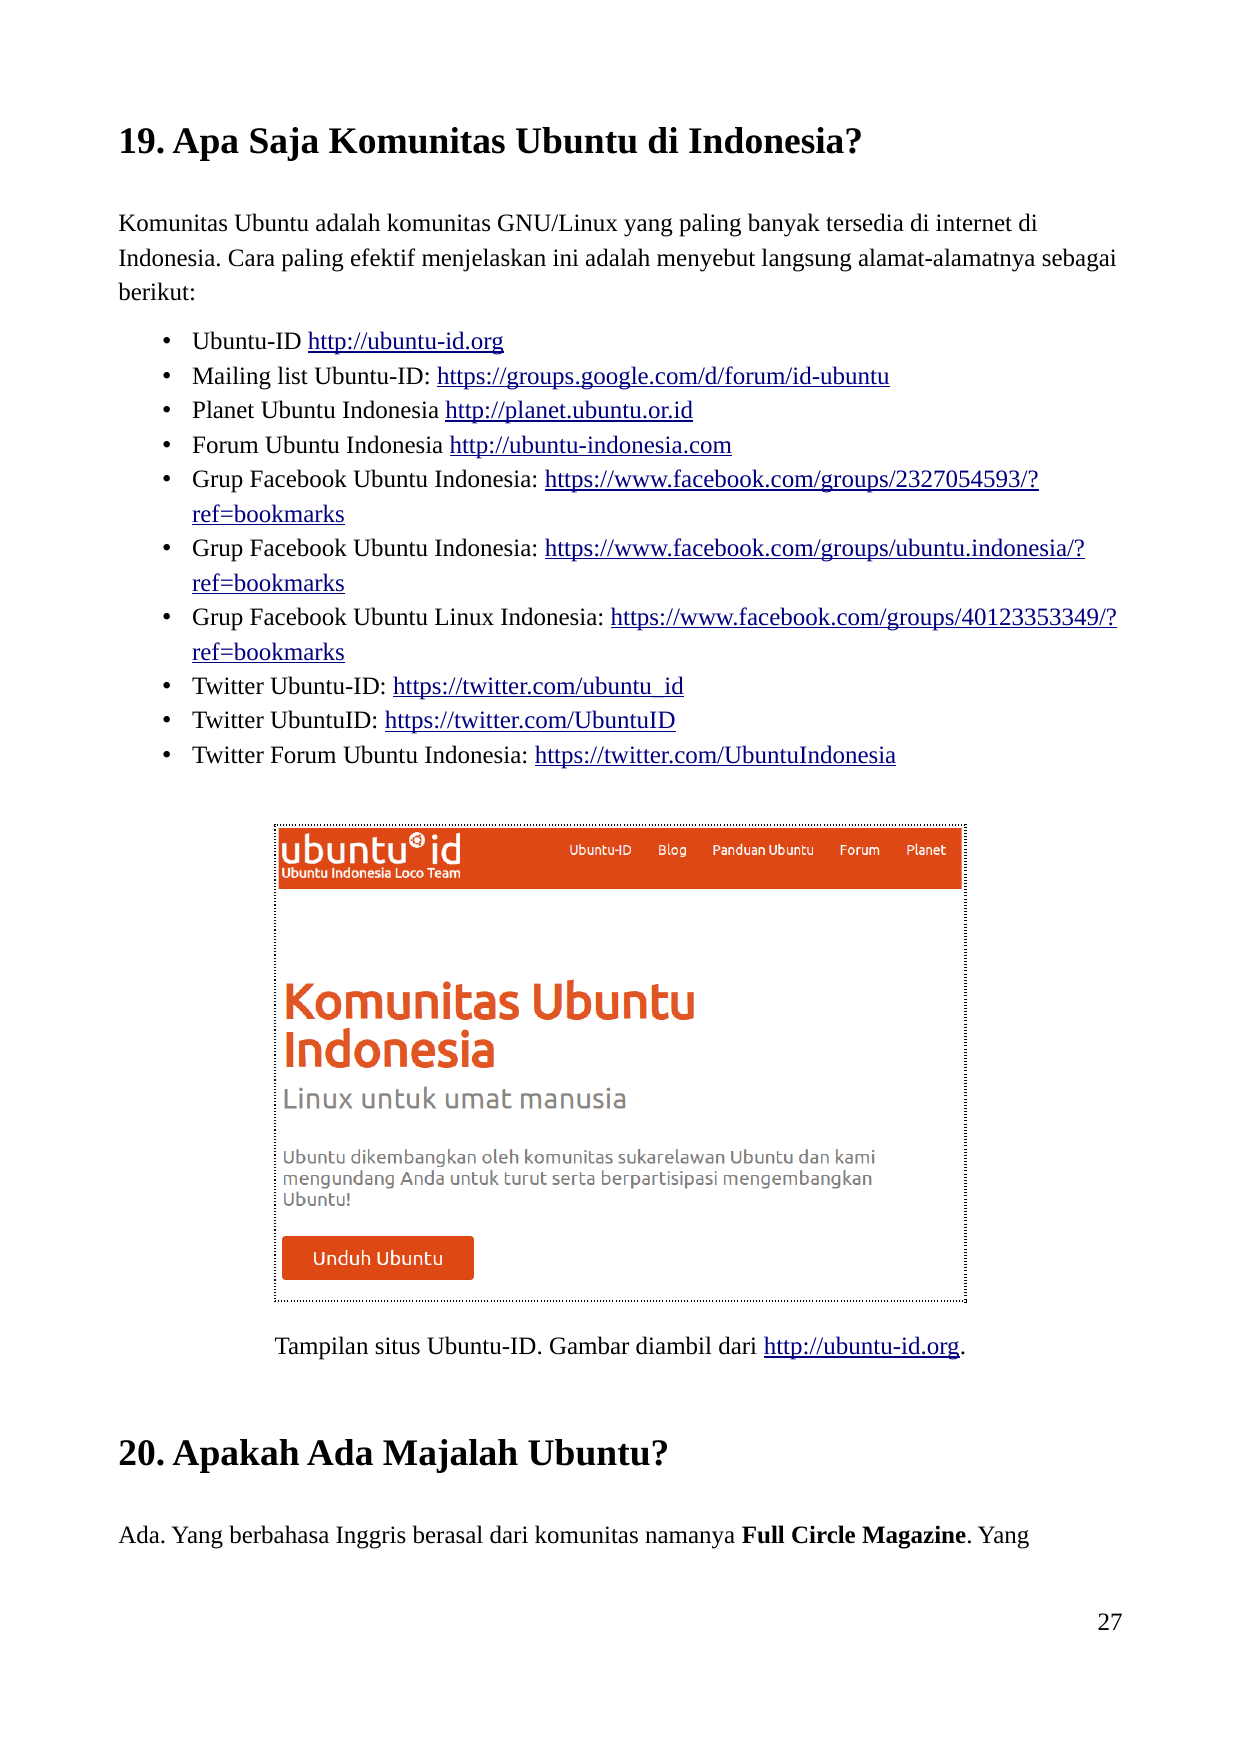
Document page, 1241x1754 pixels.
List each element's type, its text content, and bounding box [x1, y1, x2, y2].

list Ubuntu-ID http://ubuntu-id.org [162, 326, 1122, 355]
list Grup Facebook Ubuntu Indonesia: https://www.facebook.com/groups/ubuntu.indonesia/?ref=bookmarks [162, 533, 1122, 596]
table_header [274, 824, 967, 1331]
list Twitter Ubuntu-ID: https://twitter.com/ubuntu_id [162, 671, 1122, 700]
subtitle 20. Apakah Ada Majalah Ubuntu? [118, 1430, 1122, 1473]
text Ada. Yang berbahasa Inggris berasal dari komunitas namanya Full Circle Magazine. Yang [118, 1486, 1122, 1549]
list Mailing list Ubuntu-ID: https://groups.google.com/d/forum/id-ubuntu [162, 361, 1122, 389]
list Grup Facebook Ubuntu Indonesia: https://www.facebook.com/groups/2327054593/?ref=bookmarks [162, 464, 1122, 527]
text Komunitas Ubuntu adalah komunitas GNU/Linux yang paling banyak tersedia di internet di Indonesia. Cara paling efektif menjelaskan ini adalah menyebut langsung alamat-alamatnya sebagai berikut: [118, 174, 1122, 306]
table_cell Tampilan situs Ubuntu-ID. Gambar diambil dari http://ubuntu-id.org. [274, 1331, 967, 1360]
list Twitter Forum Ubuntu Indonesia: https://twitter.com/UbuntuIndonesia [162, 740, 1122, 769]
list Twitter UbuntuID: https://twitter.com/UbuntuID [162, 706, 1122, 734]
subtitle 19. Apa Saja Komunitas Ubuntu di Indonesia? [118, 118, 1122, 161]
picture [278, 828, 962, 1298]
list Grup Facebook Ubuntu Linux Indonesia: https://www.facebook.com/groups/40123353349/?ref=bookmarks [162, 602, 1122, 665]
list Forum Ubuntu Indonesia http://ubuntu-indonesia.com [162, 430, 1122, 458]
list Planet Ubuntu Indonesia http://planet.ubuntu.or.id [162, 395, 1122, 424]
